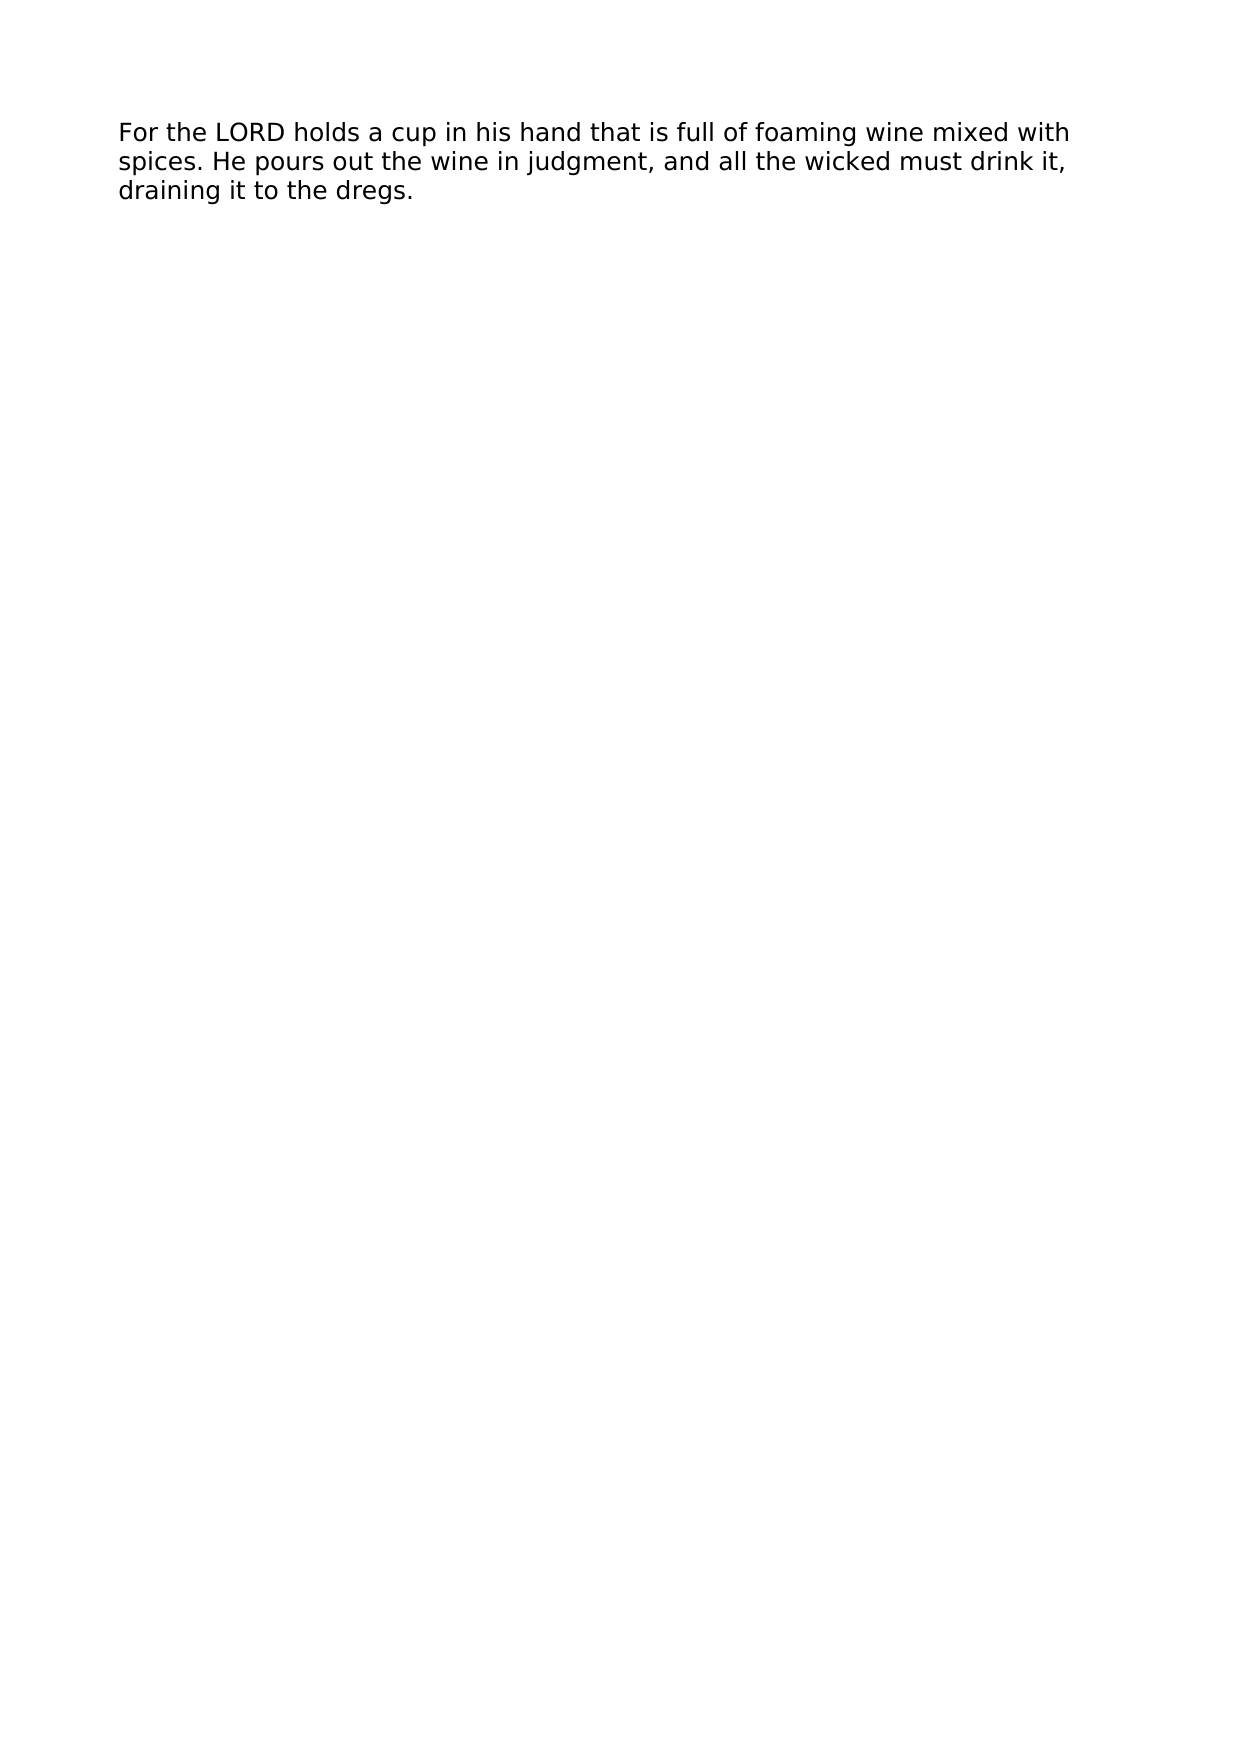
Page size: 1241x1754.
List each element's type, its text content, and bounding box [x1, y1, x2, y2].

text For the LORD holds a cup in his hand that is full of foaming wine mixed with spices. He pours out the wine in judgment, and all the wicked must drink it, draining it to the dregs. [118, 118, 1122, 206]
